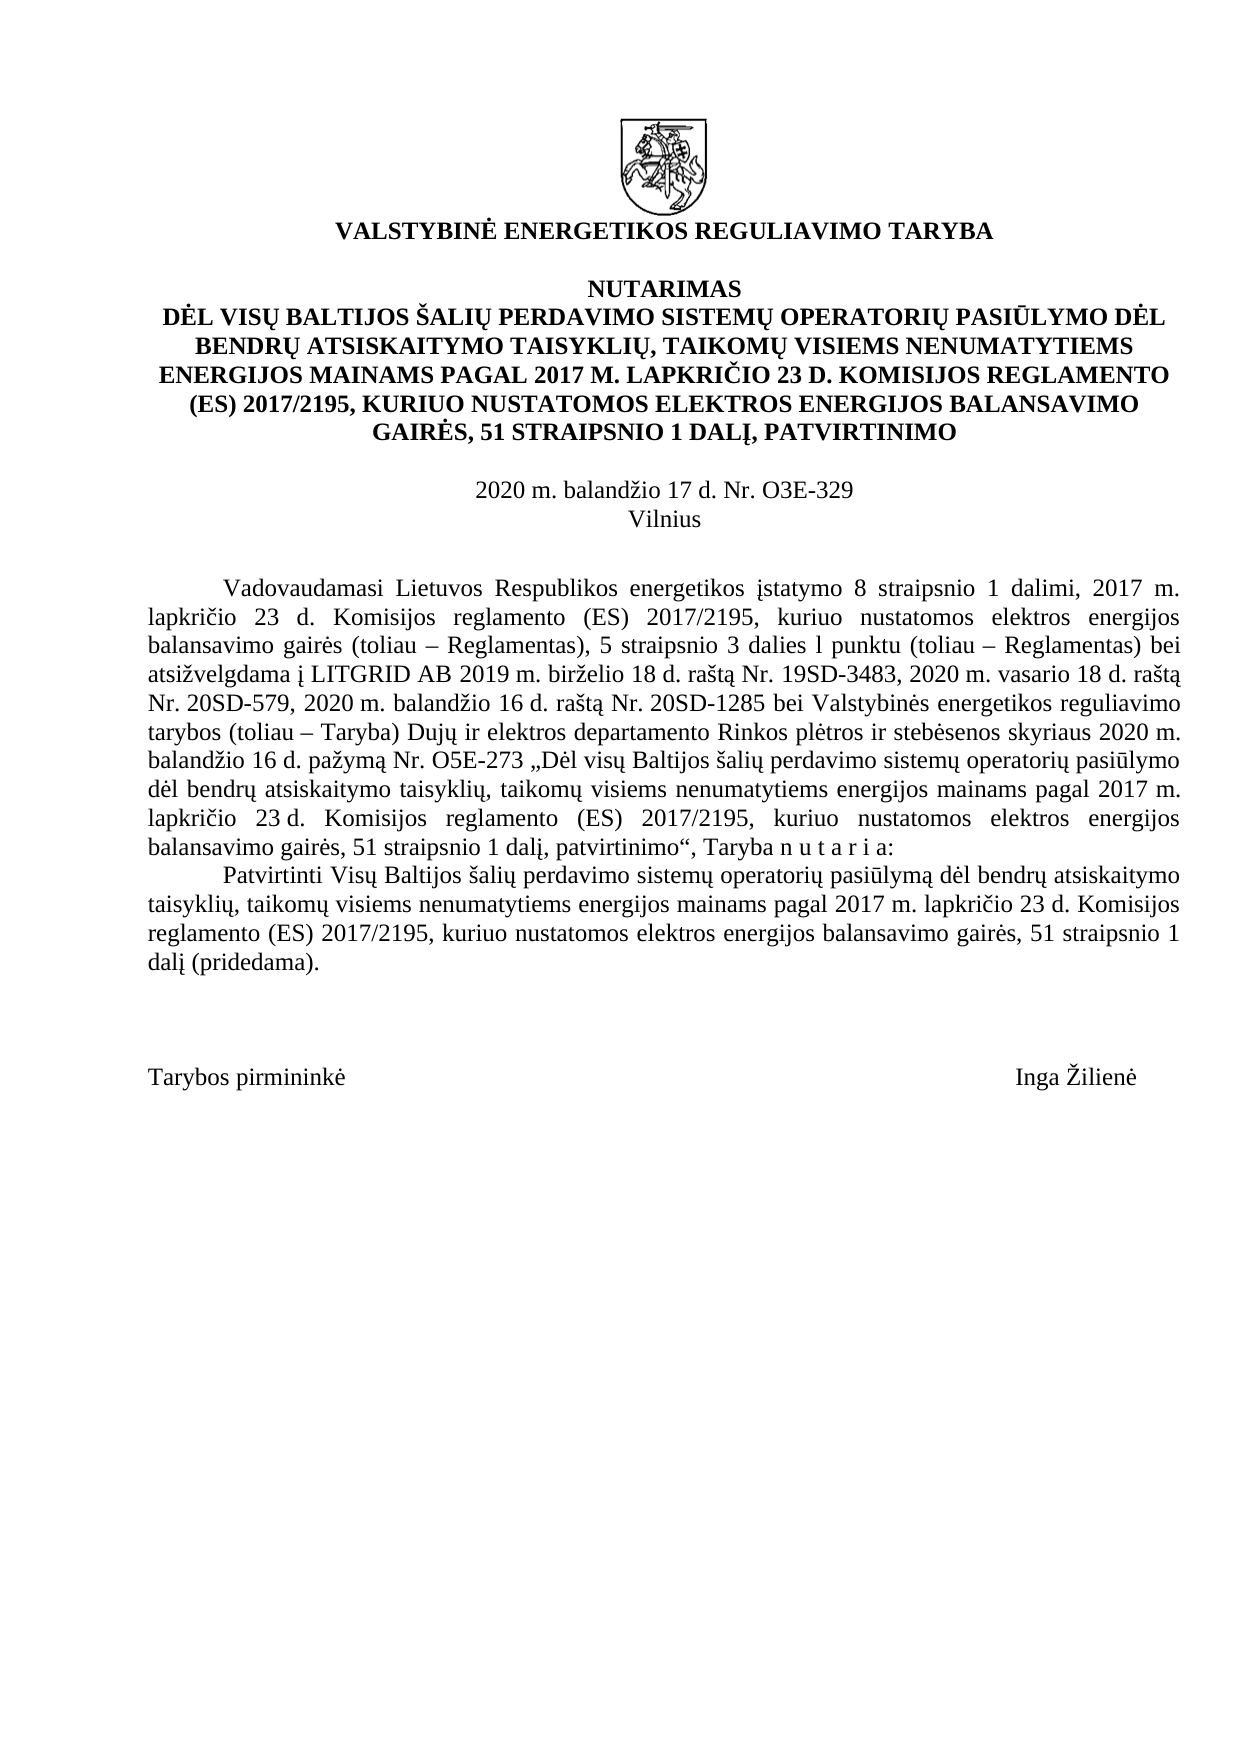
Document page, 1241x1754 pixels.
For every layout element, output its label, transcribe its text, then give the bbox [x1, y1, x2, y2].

text Tarybos pirmininkė Inga Žilienė [148, 1062, 1181, 1091]
text Patvirtinti Visų Baltijos šalių perdavimo sistemų operatorių pasiūlymą dėl bendrų atsiskaitymo taisyklių, taikomų visiems nenumatytiems energijos mainams pagal 2017 m. lapkričio 23 d. Komisijos reglamento (ES) 2017/2195, kuriuo nustatomos elektros energijos balansavimo gairės, 51 straipsnio 1 dalį (pridedama). [148, 861, 1181, 976]
text DĖL VISŲ BALTIJOS ŠALIŲ PERDAVIMO SISTEMŲ OPERATORIŲ PASIŪLYMO DĖL BENDRŲ ATSISKAITYMO TAISYKLIŲ, TAIKOMŲ VISIEMS NENUMATYTIEMS ENERGIJOS MAINAMS PAGAL 2017 M. LAPKRIČIO 23 D. KOMISIJOS REGLAMENTO (ES) 2017/2195, KURIUO NUSTATOMOS ELEKTROS ENERGIJOS BALANSAVIMO GAIRĖS, 51 STRAIPSNIO 1 DALĮ, PATVIRTINIMO [148, 302, 1181, 446]
text vALSTYBINĖ ENERGETIKOS reguliavimo taryba [148, 216, 1181, 245]
text Vadovaudamasi Lietuvos Respublikos energetikos įstatymo 8 straipsnio 1 dalimi, 2017 m. lapkričio 23 d. Komisijos reglamento (ES) 2017/2195, kuriuo nustatomos elektros energijos balansavimo gairės (toliau – Reglamentas), 5 straipsnio 3 dalies l punktu (toliau – Reglamentas) bei atsižvelgdama į LITGRID AB 2019 m. birželio 18 d. raštą Nr. 19SD-3483, 2020 m. vasario 18 d. raštą Nr. 20SD-579, 2020 m. balandžio 16 d. raštą Nr. 20SD-1285 bei Valstybinės energetikos reguliavimo tarybos (toliau – Taryba) Dujų ir elektros departamento Rinkos plėtros ir stebėsenos skyriaus 2020 m. balandžio 16 d. pažymą Nr. O5E-273 „Dėl visų Baltijos šalių perdavimo sistemų operatorių pasiūlymo dėl bendrų atsiskaitymo taisyklių, taikomų visiems nenumatytiems energijos mainams pagal 2017 m. lapkričio 23 d. Komisijos reglamento (ES) 2017/2195, kuriuo nustatomos elektros energijos balansavimo gairės, 51 straipsnio 1 dalį, patvirtinimo“, Taryba n u t a r i a: [148, 573, 1181, 861]
text 2020 m. balandžio 17 d. Nr. O3E-329 [148, 475, 1181, 504]
text NUTARIMAS [148, 274, 1181, 302]
text Vilnius [148, 504, 1181, 532]
